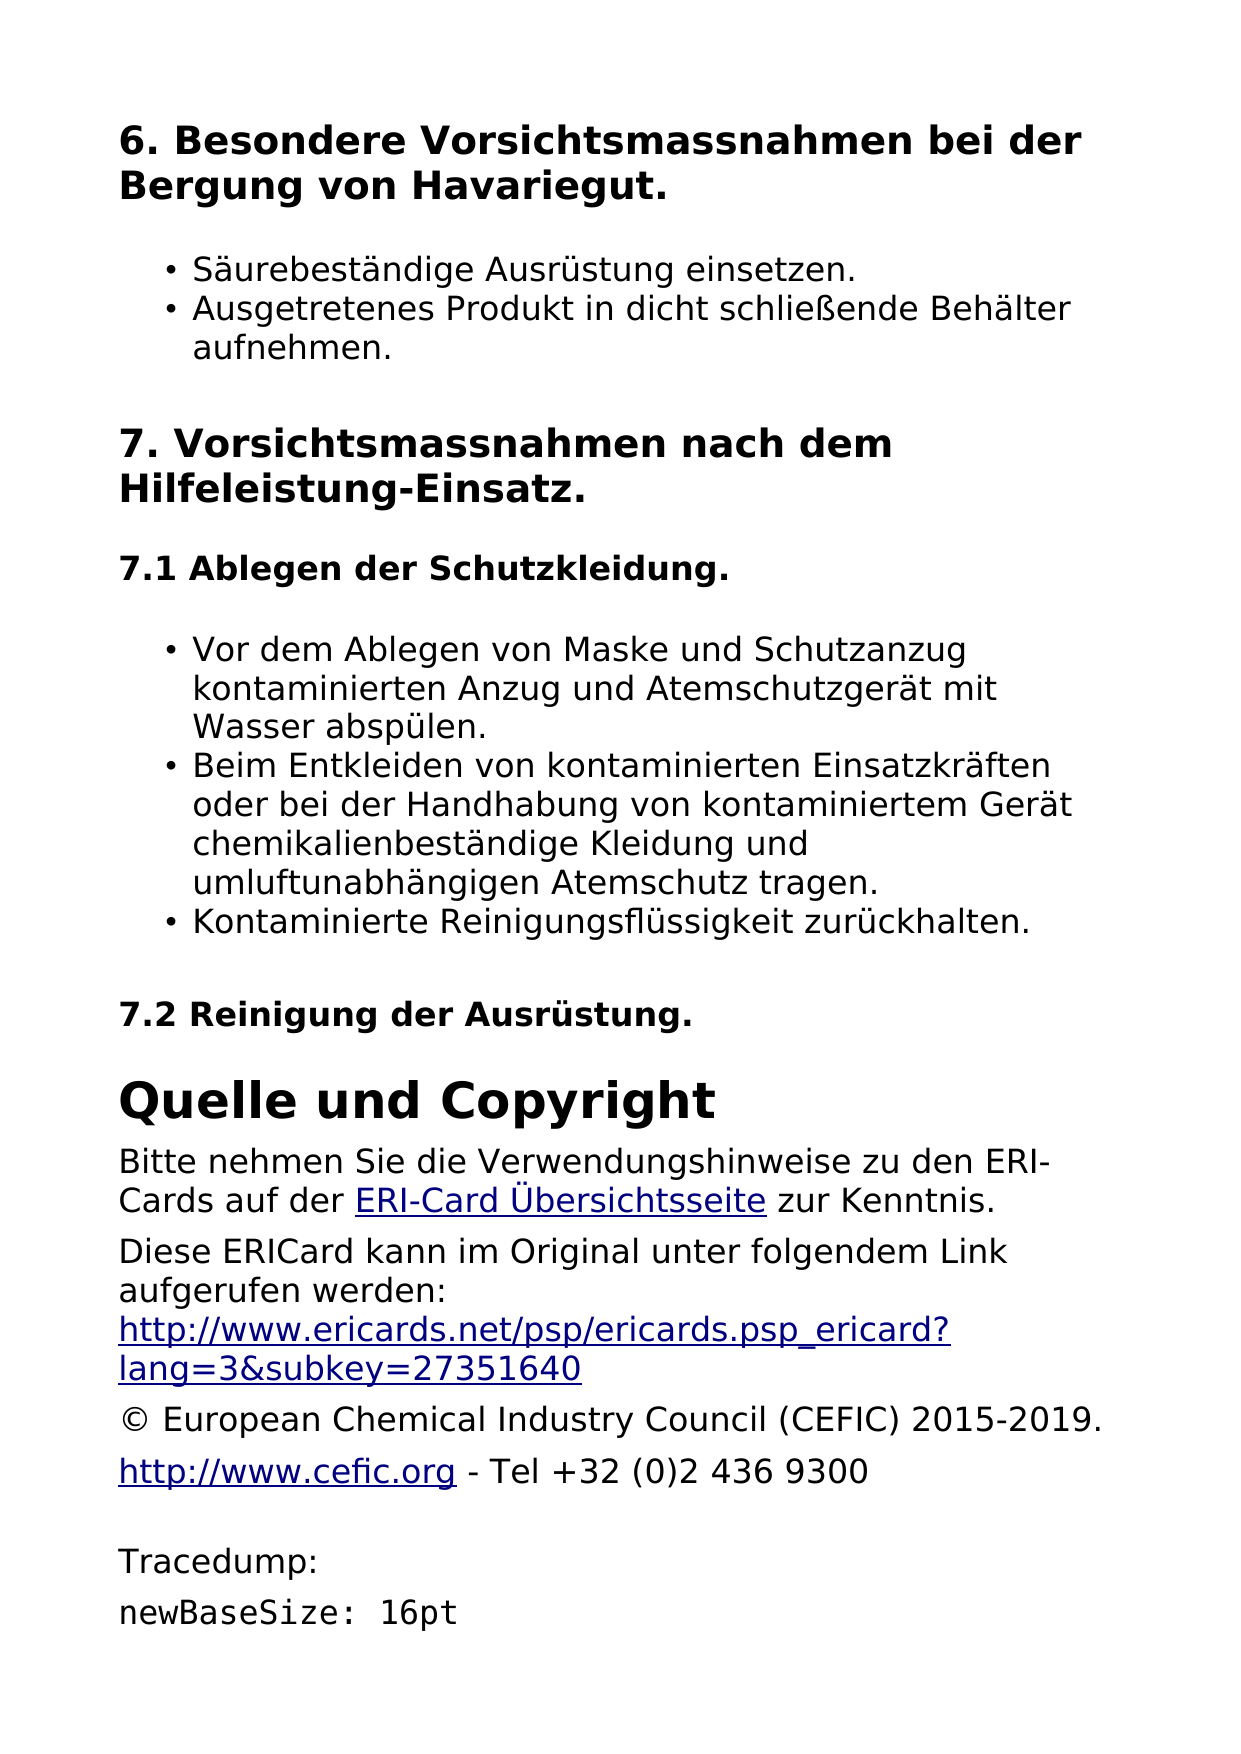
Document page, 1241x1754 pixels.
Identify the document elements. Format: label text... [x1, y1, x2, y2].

text newBaseSize: 16pt [118, 1594, 1122, 1633]
text © European Chemical Industry Council (CEFIC) 2015-2019. [118, 1401, 1122, 1440]
list Beim Entkleiden von kontaminierten Einsatzkräften oder bei der Handhabung von kontaminiertem Gerät chemikalienbeständige Kleidung und umluftunabhängigen Atemschutz tragen. [177, 747, 1122, 902]
text http://www.cefic.org - Tel +32 (0)2 436 9300 [118, 1452, 1122, 1491]
subtitle 7.1 Ablegen der Schutzkleidung. [118, 549, 1122, 588]
list Ausgetretenes Produkt in dicht schließende Behälter aufnehmen. [177, 289, 1122, 367]
list Kontaminierte Reinigungsflüssigkeit zurückhalten. [177, 902, 1122, 941]
subtitle 7. Vorsichtsmassnahmen nach dem Hilfeleistung-Einsatz. [118, 422, 1122, 512]
text Tracedump: [118, 1503, 1122, 1581]
text Bitte nehmen Sie die Verwendungshinweise zu den ERI-Cards auf der ERI-Card Übersichtsseite zur Kenntnis. [118, 1143, 1122, 1220]
text Diese ERICard kann im Original unter folgendem Link aufgerufen werden: http://www.ericards.net/psp/ericards.psp_ericard?lang=3&subkey=27351640 [118, 1233, 1122, 1388]
subtitle Quelle und Copyright [118, 1072, 1122, 1130]
list Säurebeständige Ausrüstung einsetzen. [177, 251, 1122, 289]
subtitle 6. Besondere Vorsichtsmassnahmen bei der Bergung von Havariegut. [118, 118, 1122, 208]
list Vor dem Ablegen von Maske und Schutzanzug kontaminierten Anzug und Atemschutzgerät mit Wasser abspülen. [177, 630, 1122, 747]
subtitle 7.2 Reinigung der Ausrüstung. [118, 996, 1122, 1034]
